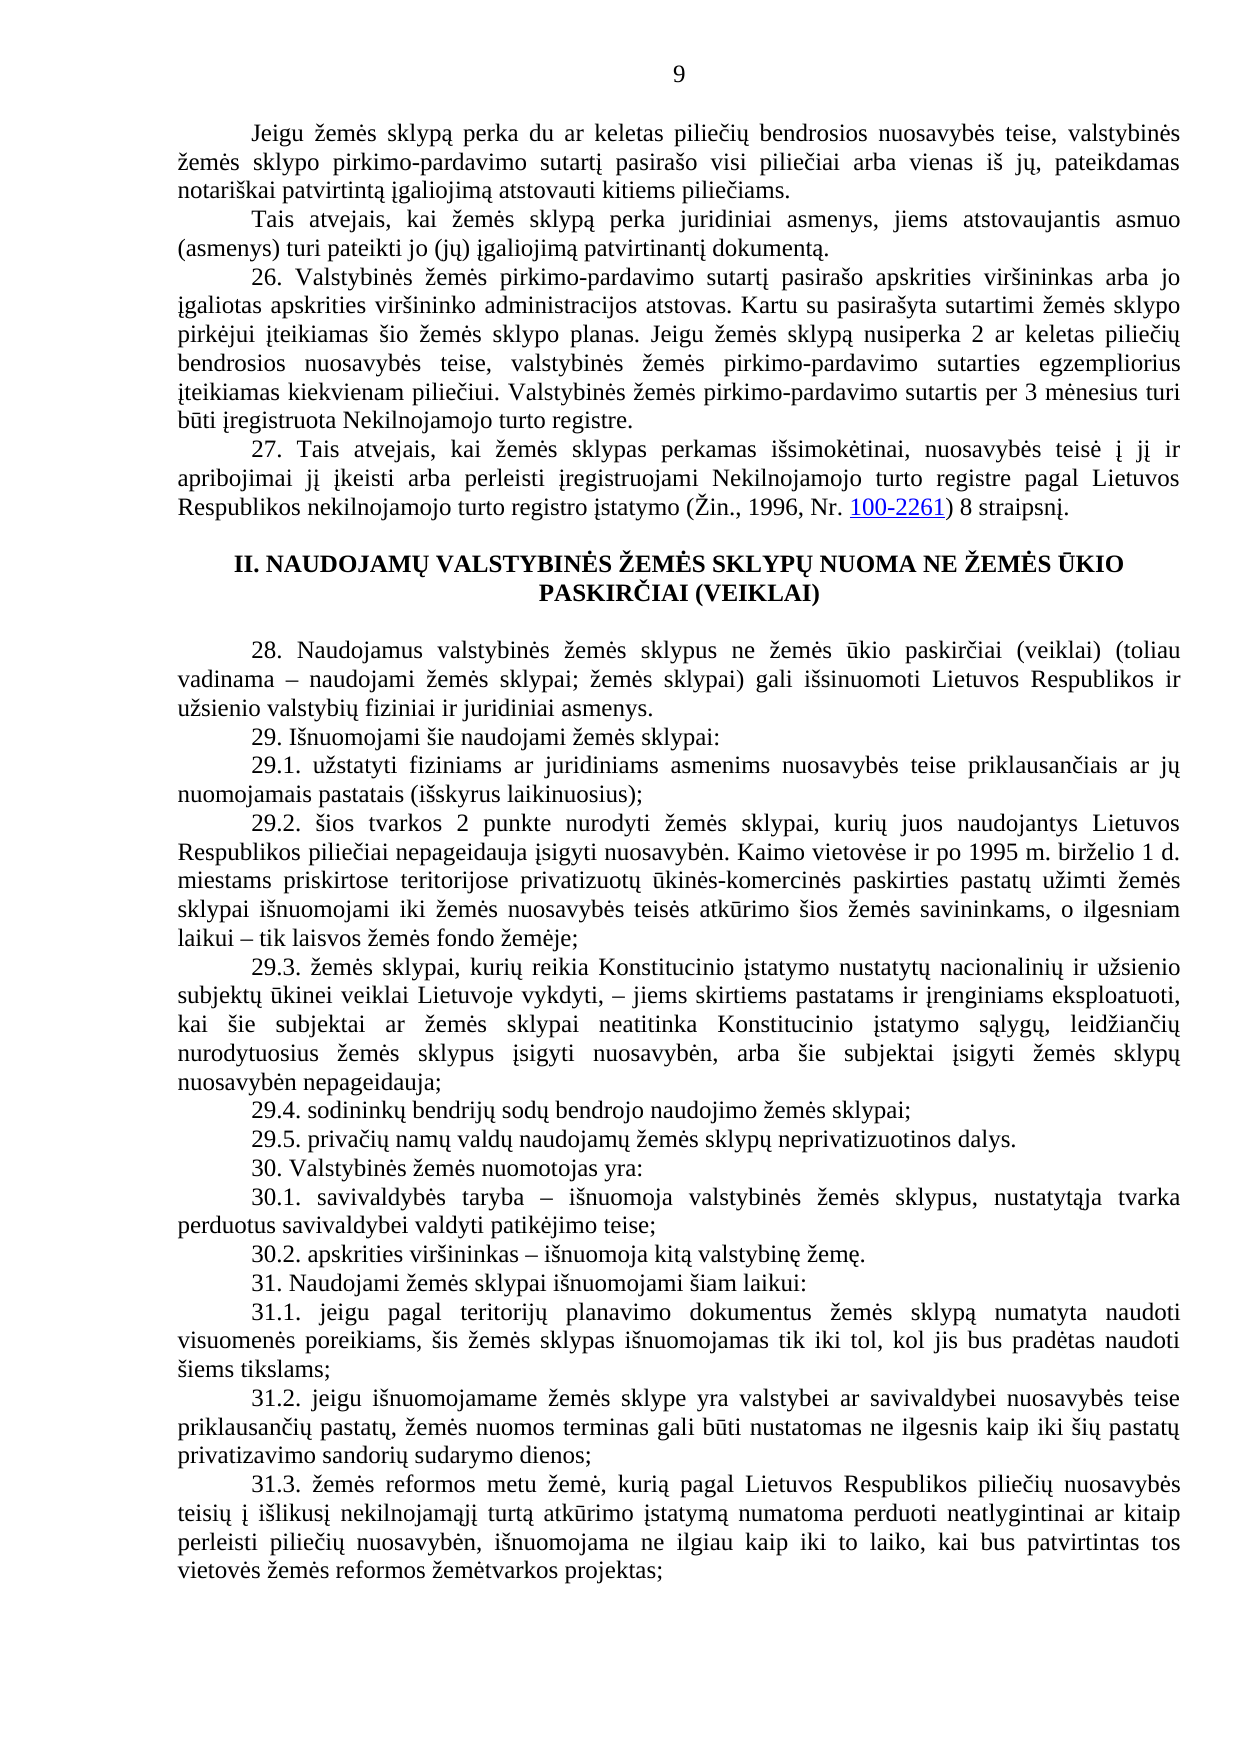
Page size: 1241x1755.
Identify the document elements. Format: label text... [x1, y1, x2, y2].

text Jeigu žemės sklypą perka du ar keletas piliečių bendrosios nuosavybės teise, valstybinės žemės sklypo pirkimo-pardavimo sutartį pasirašo visi piliečiai arba vienas iš jų, pateikdamas notariškai patvirtintą įgaliojimą atstovauti kitiems piliečiams. [177, 118, 1181, 204]
text 26. Valstybinės žemės pirkimo-pardavimo sutartį pasirašo apskrities viršininkas arba jo įgaliotas apskrities viršininko administracijos atstovas. Kartu su pasirašyta sutartimi žemės sklypo pirkėjui įteikiamas šio žemės sklypo planas. Jeigu žemės sklypą nusiperka 2 ar keletas piliečių bendrosios nuosavybės teise, valstybinės žemės pirkimo-pardavimo sutarties egzempliorius įteikiamas kiekvienam piliečiui. Valstybinės žemės pirkimo-pardavimo sutartis per 3 mėnesius turi būti įregistruota Nekilnojamojo turto registre. [177, 262, 1181, 434]
text 31. Naudojami žemės sklypai išnuomojami šiam laikui: [177, 1268, 1181, 1297]
text 28. Naudojamus valstybinės žemės sklypus ne žemės ūkio paskirčiai (veiklai) (toliau vadinama – naudojami žemės sklypai; žemės sklypai) gali išsinuomoti Lietuvos Respublikos ir užsienio valstybių fiziniai ir juridiniai asmenys. [177, 636, 1181, 722]
text Tais atvejais, kai žemės sklypą perka juridiniai asmenys, jiems atstovaujantis asmuo (asmenys) turi pateikti jo (jų) įgaliojimą patvirtinantį dokumentą. [177, 204, 1181, 262]
text 29.2. šios tvarkos 2 punkte nurodyti žemės sklypai, kurių juos naudojantys Lietuvos Respublikos piliečiai nepageidauja įsigyti nuosavybėn. Kaimo vietovėse ir po 1995 m. birželio 1 d. miestams priskirtose teritorijose privatizuotų ūkinės-komercinės paskirties pastatų užimti žemės sklypai išnuomojami iki žemės nuosavybės teisės atkūrimo šios žemės savininkams, o ilgesniam laikui – tik laisvos žemės fondo žemėje; [177, 808, 1181, 952]
text 29. Išnuomojami šie naudojami žemės sklypai: [177, 722, 1181, 751]
text 29.5. privačių namų valdų naudojamų žemės sklypų neprivatizuotinos dalys. [177, 1124, 1181, 1153]
text 27. Tais atvejais, kai žemės sklypas perkamas išsimokėtinai, nuosavybės teisė į jį ir apribojimai jį įkeisti arba perleisti įregistruojami Nekilnojamojo turto registre pagal Lietuvos Respublikos nekilnojamojo turto registro įstatymo (Žin., 1996, Nr. 100-2261) 8 straipsnį. [177, 434, 1181, 521]
text 30.1. savivaldybės taryba – išnuomoja valstybinės žemės sklypus, nustatytąja tvarka perduotus savivaldybei valdyti patikėjimo teise; [177, 1182, 1181, 1239]
text 31.2. jeigu išnuomojamame žemės sklype yra valstybei ar savivaldybei nuosavybės teise priklausančių pastatų, žemės nuomos terminas gali būti nustatomas ne ilgesnis kaip iki šių pastatų privatizavimo sandorių sudarymo dienos; [177, 1383, 1181, 1469]
text 30. Valstybinės žemės nuomotojas yra: [177, 1153, 1181, 1182]
text 31.3. žemės reformos metu žemė, kurią pagal Lietuvos Respublikos piliečių nuosavybės teisių į išlikusį nekilnojamąjį turtą atkūrimo įstatymą numatoma perduoti neatlygintinai ar kitaip perleisti piliečių nuosavybėn, išnuomojama ne ilgiau kaip iki to laiko, kai bus patvirtintas tos vietovės žemės reformos žemėtvarkos projektas; [177, 1469, 1181, 1584]
text 31.1. jeigu pagal teritorijų planavimo dokumentus žemės sklypą numatyta naudoti visuomenės poreikiams, šis žemės sklypas išnuomojamas tik iki tol, kol jis bus pradėtas naudoti šiems tikslams; [177, 1297, 1181, 1383]
text II. NAUDOJAMŲ VALSTYBINĖS ŽEMĖS SKLYPŲ NUOMA NE ŽEMĖS ŪKIO PASKIRČIAI (VEIKLAI) [177, 549, 1181, 607]
text 29.3. žemės sklypai, kurių reikia Konstitucinio įstatymo nustatytų nacionalinių ir užsienio subjektų ūkinei veiklai Lietuvoje vykdyti, – jiems skirtiems pastatams ir įrenginiams eksploatuoti, kai šie subjektai ar žemės sklypai neatitinka Konstitucinio įstatymo sąlygų, leidžiančių nurodytuosius žemės sklypus įsigyti nuosavybėn, arba šie subjektai įsigyti žemės sklypų nuosavybėn nepageidauja; [177, 952, 1181, 1096]
text 29.4. sodininkų bendrijų sodų bendrojo naudojimo žemės sklypai; [177, 1096, 1181, 1124]
text 30.2. apskrities viršininkas – išnuomoja kitą valstybinę žemę. [177, 1239, 1181, 1268]
text 29.1. užstatyti fiziniams ar juridiniams asmenims nuosavybės teise priklausančiais ar jų nuomojamais pastatais (išskyrus laikinuosius); [177, 751, 1181, 808]
